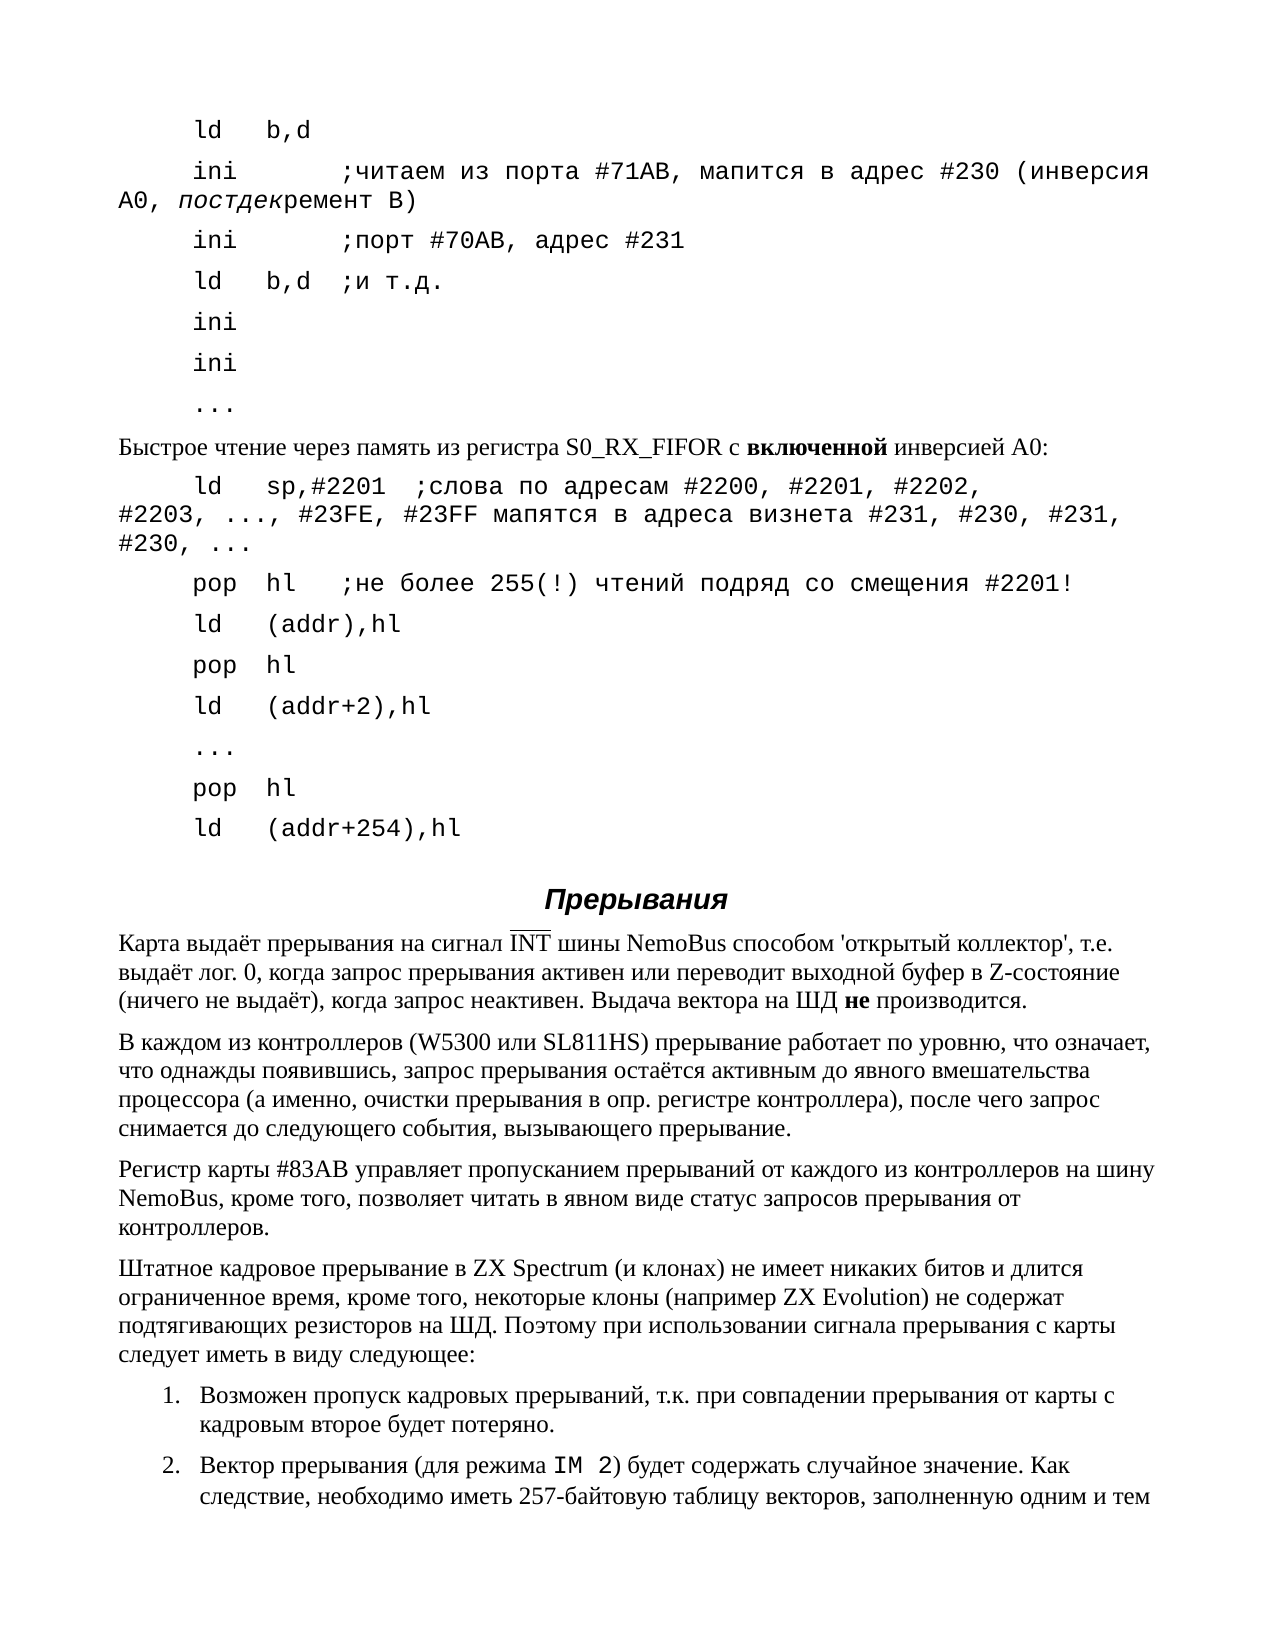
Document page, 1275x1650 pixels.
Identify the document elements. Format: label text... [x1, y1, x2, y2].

text ... [118, 734, 1157, 763]
text ini [118, 351, 1157, 379]
text Быстрое чтение через память из регистра S0_RX_FIFOR с включенной инверсией A0: [118, 432, 1157, 461]
text ld (addr),hl [118, 612, 1157, 640]
text ini ;порт #70AB, адрес #231 [118, 228, 1157, 256]
list Вектор прерывания (для режима IM 2) будет cодержать случайное значение. Как следствие, необходимо иметь 257-байтовую таблицу векторов, заполненную одним и тем [162, 1450, 1157, 1510]
text ini ;читаем из порта #71AB, мапится в адрес #230 (инверсия A0, постдекремент B) [118, 159, 1157, 216]
text ld b,d [118, 118, 1157, 146]
text В каждом из контроллеров (W5300 или SL811HS) прерывание работает по уровню, что означает, что однажды появившись, запрос прерывания остаётся активным до явного вмешательства процессора (а именно, очистки прерывания в опр. регистре контроллера), после чего запрос снимается до следующего события, вызывающего прерывание. [118, 1027, 1157, 1142]
text pop hl [118, 775, 1157, 803]
text pop hl [118, 653, 1157, 681]
subtitle Прерывания [118, 882, 1157, 915]
list Возможен пропуск кадровых прерываний, т.к. при совпадении прерывания от карты с кадровым второе будет потеряно. [162, 1380, 1157, 1438]
text pop hl ;не более 255(!) чтений подряд со смещения #2201! [118, 571, 1157, 599]
text ld (addr+254),hl [118, 816, 1157, 844]
text Штатное кадровое прерывание в ZX Spectrum (и клонах) не имеет никаких битов и длится ограниченное время, кроме того, некоторые клоны (например ZX Evolution) не содержат подтягивающих резисторов на ШД. Поэтому при использовании сигнала прерывания с карты следует иметь в виду следующее: [118, 1253, 1157, 1368]
text ... [118, 391, 1157, 420]
text ld b,d ;и т.д. [118, 269, 1157, 297]
text Регистр карты #83AB управляет пропусканием прерываний от каждого из контроллеров на шину NemoBus, кроме того, позволяет читать в явном виде статус запросов прерывания от контроллеров. [118, 1154, 1157, 1240]
text ini [118, 310, 1157, 338]
text ld (addr+2),hl [118, 693, 1157, 722]
text Карта выдаёт прерывания на сигнал INT шины NemoBus способом 'открытый коллектор', т.е. выдаёт лог. 0, когда запрос прерывания активен или переводит выходной буфер в Z-состояние (ничего не выдаёт), когда запрос неактивен. Выдача вектора на ШД не производится. [118, 928, 1157, 1014]
text ld sp,#2201 ;слова по адресам #2200, #2201, #2202, #2203, ..., #23FE, #23FF мапятся в адреса визнета #231, #230, #231, #230, ... [118, 473, 1157, 558]
